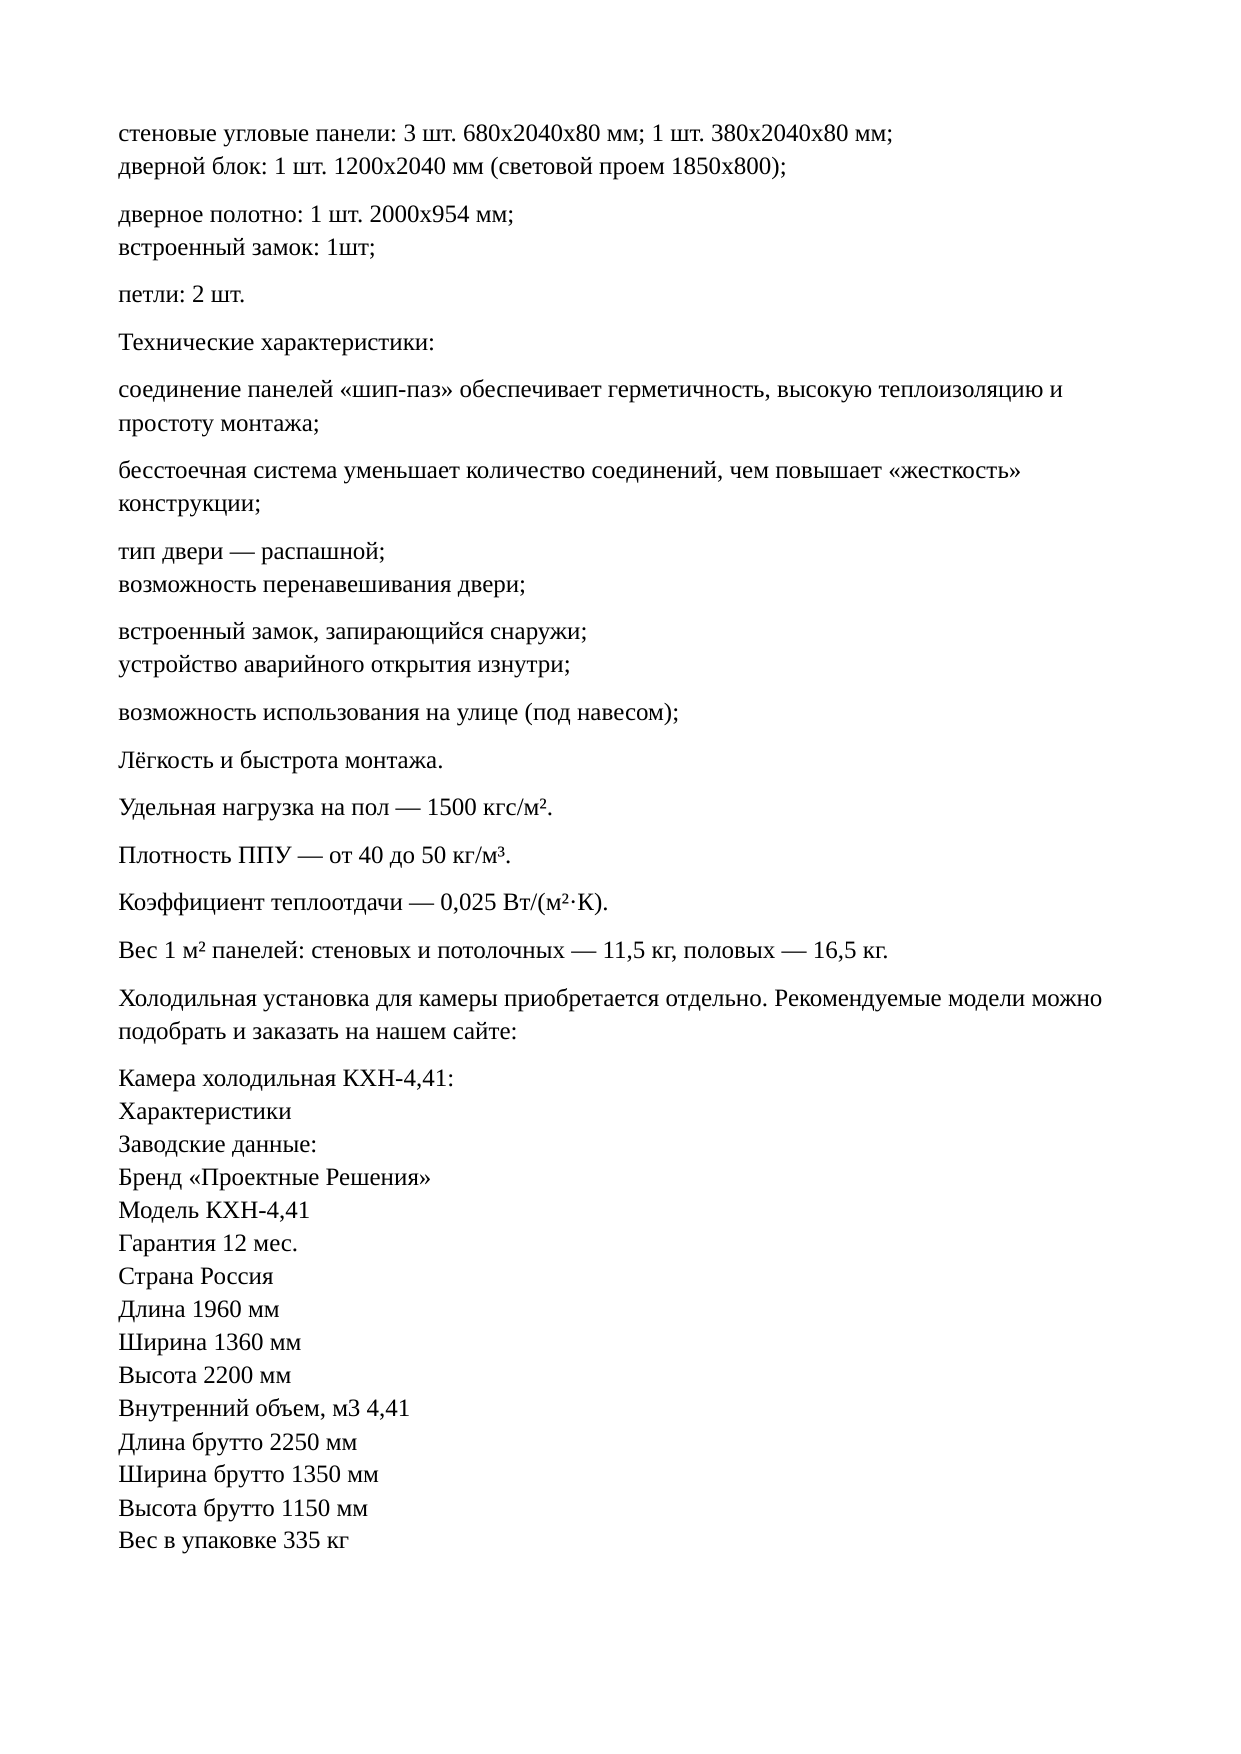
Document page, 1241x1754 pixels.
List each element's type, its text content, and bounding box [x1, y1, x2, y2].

text Лёгкость и быстрота монтажа. [118, 745, 1122, 773]
text Вес 1 м² панелей: стеновых и потолочных — 11,5 кг, половых — 16,5 кг. [118, 935, 1122, 964]
text Технические характеристики: [118, 327, 1122, 356]
text бесстоечная система уменьшает количество соединений, чем повышает «жесткость» конструкции; [118, 455, 1122, 517]
text Гарантия 12 мес. [118, 1228, 1122, 1257]
text Удельная нагрузка на пол — 1500 кгс/м². [118, 792, 1122, 821]
text возможность использования на улице (под навесом); [118, 697, 1122, 726]
text Высота 2200 мм [118, 1361, 1122, 1389]
text Характеристики [118, 1096, 1122, 1125]
text Страна Россия [118, 1261, 1122, 1290]
text Коэффициент теплоотдачи — 0,025 Вт/(м²·К). [118, 887, 1122, 916]
text Длина брутто 2250 мм [118, 1427, 1122, 1455]
text стеновые угловые панели: 3 шт. 680х2040х80 мм; 1 шт. 380х2040х80 мм; дверной блок: 1 шт. 1200х2040 мм (световой проем 1850x800); [118, 118, 1122, 180]
text дверное полотно: 1 шт. 2000х954 мм; встроенный замок: 1шт; [118, 199, 1122, 261]
text Камера холодильная КХН-4,41: [118, 1063, 1122, 1092]
text Внутренний объем, м3 4,41 [118, 1393, 1122, 1422]
text соединение панелей «шип-паз» обеспечивает герметичность, высокую теплоизоляцию и простоту монтажа; [118, 374, 1122, 436]
text тип двери — распашной; возможность перенавешивания двери; [118, 536, 1122, 598]
text Длина 1960 мм [118, 1294, 1122, 1323]
text Ширина 1360 мм [118, 1327, 1122, 1356]
text Бренд «Проектные Решения» [118, 1162, 1122, 1191]
text Ширина брутто 1350 мм [118, 1459, 1122, 1488]
text петли: 2 шт. [118, 279, 1122, 308]
text Модель КХН-4,41 [118, 1195, 1122, 1224]
text Заводские данные: [118, 1129, 1122, 1158]
text Плотность ППУ — от 40 до 50 кг/м³. [118, 840, 1122, 869]
text Холодильная установка для камеры приобретается отдельно. Рекомендуемые модели можно подобрать и заказать на нашем сайте: [118, 983, 1122, 1044]
text встроенный замок, запирающийся снаружи; устройство аварийного открытия изнутри; [118, 616, 1122, 678]
text Высота брутто 1150 мм [118, 1493, 1122, 1521]
text Вес в упаковке 335 кг [118, 1526, 1122, 1554]
